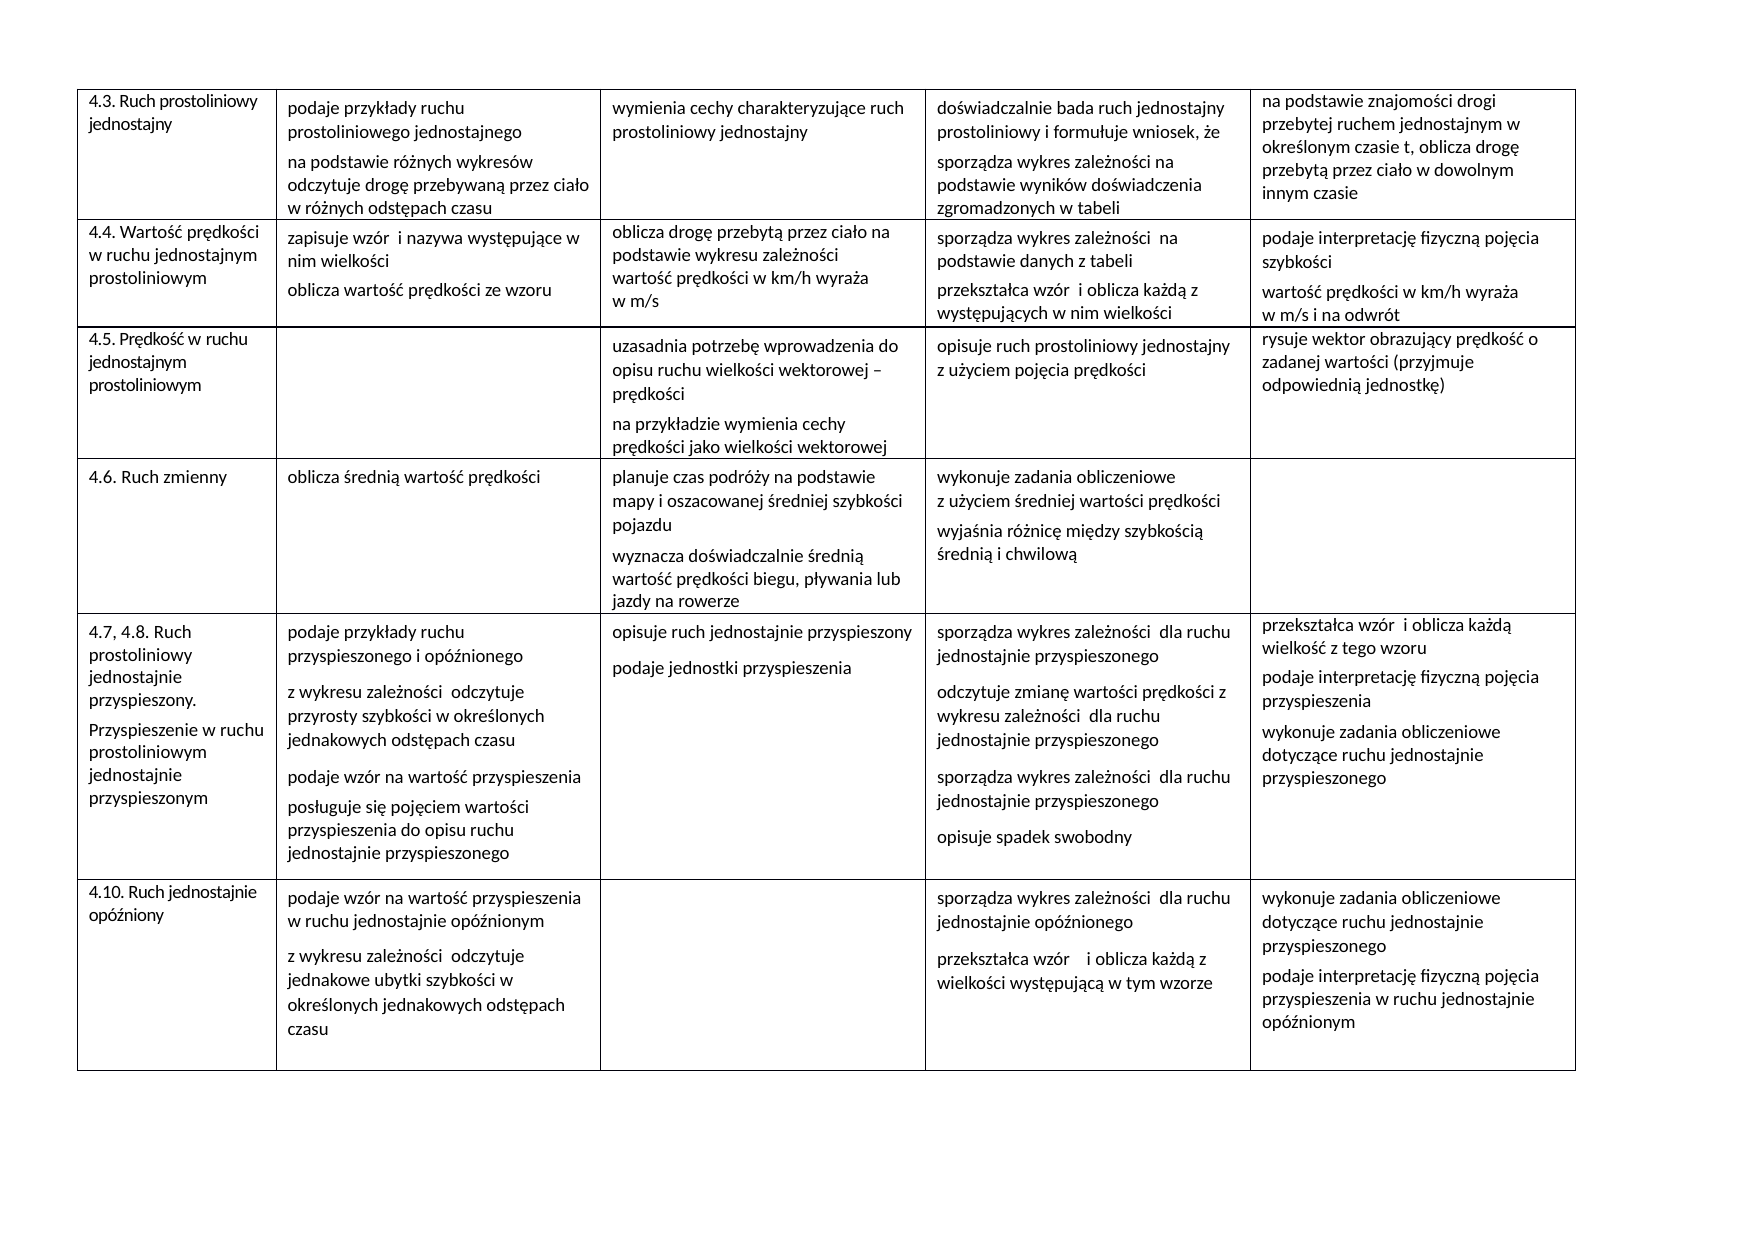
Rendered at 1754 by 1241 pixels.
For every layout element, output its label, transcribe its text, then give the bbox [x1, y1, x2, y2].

table_cell 4.7, 4.8. Ruch prostoliniowy jednostajnie przyspieszony. Przyspieszenie w ruchu prostoliniowym jednostajnie przyspieszonym [78, 614, 276, 879]
table_cell 4.5. Prędkość w ruchu jednostajnym prostoliniowym [78, 328, 276, 458]
table_cell [277, 328, 600, 458]
table_cell uzasadnia potrzebę wprowadzenia do opisu ruchu wielkości wektorowej – prędkości na przykładzie wymienia cechy prędkości jako wielkości wektorowej [601, 328, 925, 458]
table_cell podaje wzór na wartość przyspieszenia w ruchu jednostajnie opóźnionym z wykresu zależności odczytuje jednakowe ubytki szybkości w określonych jednakowych odstępach czasu [277, 880, 600, 1070]
table_cell sporządza wykres zależności dla ruchu jednostajnie przyspieszonego odczytuje zmianę wartości prędkości z wykresu zależności dla ruchu jednostajnie przyspieszonego sporządza wykres zależności dla ruchu jednostajnie przyspieszonego opisuje spadek swobodny [926, 614, 1250, 879]
table_cell zapisuje wzór i nazywa występujące w nim wielkości oblicza wartość prędkości ze wzoru [277, 220, 600, 326]
table_cell opisuje ruch prostoliniowy jednostajny z użyciem pojęcia prędkości [926, 328, 1250, 458]
table_cell opisuje ruch jednostajnie przyspieszony podaje jednostki przyspieszenia [601, 614, 925, 879]
table_cell wykonuje zadania obliczeniowe dotyczące ruchu jednostajnie przyspieszonego podaje interpretację fizyczną pojęcia przyspieszenia w ruchu jednostajnie opóźnionym [1251, 880, 1575, 1070]
table_cell podaje przykłady ruchu przyspieszonego i opóźnionego z wykresu zależności odczytuje przyrosty szybkości w określonych jednakowych odstępach czasu podaje wzór na wartość przyspieszenia posługuje się pojęciem wartości przyspieszenia do opisu ruchu jednostajnie przyspieszonego [277, 614, 600, 879]
table_cell oblicza średnią wartość prędkości [277, 459, 600, 612]
table_cell przekształca wzór i oblicza każdą wielkość z tego wzoru podaje interpretację fizyczną pojęcia przyspieszenia wykonuje zadania obliczeniowe dotyczące ruchu jednostajnie przyspieszonego [1251, 614, 1575, 879]
table_cell 4.3. Ruch prostoliniowy jednostajny [78, 90, 276, 219]
table_cell oblicza drogę przebytą przez ciało na podstawie wykresu zależności wartość prędkości w km/h wyraża w m/s [601, 220, 925, 326]
table_cell na podstawie znajomości drogi przebytej ruchem jednostajnym w określonym czasie t, oblicza drogę przebytą przez ciało w dowolnym innym czasie [1251, 90, 1575, 219]
table_cell 4.10. Ruch jednostajnie opóźniony [78, 880, 276, 1070]
table_cell wymienia cechy charakteryzujące ruch prostoliniowy jednostajny [601, 90, 925, 219]
table_cell sporządza wykres zależności dla ruchu jednostajnie opóźnionego przekształca wzór i oblicza każdą z wielkości występującą w tym wzorze [926, 880, 1250, 1070]
table_cell 4.6. Ruch zmienny [78, 459, 276, 612]
table_cell doświadczalnie bada ruch jednostajny prostoliniowy i formułuje wniosek, że sporządza wykres zależności na podstawie wyników doświadczenia zgromadzonych w tabeli [926, 90, 1250, 219]
table_cell [1251, 459, 1575, 612]
table_cell podaje interpretację fizyczną pojęcia szybkości wartość prędkości w km/h wyraża w m/s i na odwrót [1251, 220, 1575, 326]
table_cell sporządza wykres zależności na podstawie danych z tabeli przekształca wzór i oblicza każdą z występujących w nim wielkości [926, 220, 1250, 326]
table_cell planuje czas podróży na podstawie mapy i oszacowanej średniej szybkości pojazdu wyznacza doświadczalnie średnią wartość prędkości biegu, pływania lub jazdy na rowerze [601, 459, 925, 612]
table_cell rysuje wektor obrazujący prędkość o zadanej wartości (przyjmuje odpowiednią jednostkę) [1251, 328, 1575, 458]
table_cell 4.4. Wartość prędkości w ruchu jednostajnym prostoliniowym [78, 220, 276, 326]
table_cell podaje przykłady ruchu prostoliniowego jednostajnego na podstawie różnych wykresów odczytuje drogę przebywaną przez ciało w różnych odstępach czasu [277, 90, 600, 219]
table_cell wykonuje zadania obliczeniowe z użyciem średniej wartości prędkości wyjaśnia różnicę między szybkością średnią i chwilową [926, 459, 1250, 612]
table_cell [601, 880, 925, 1070]
